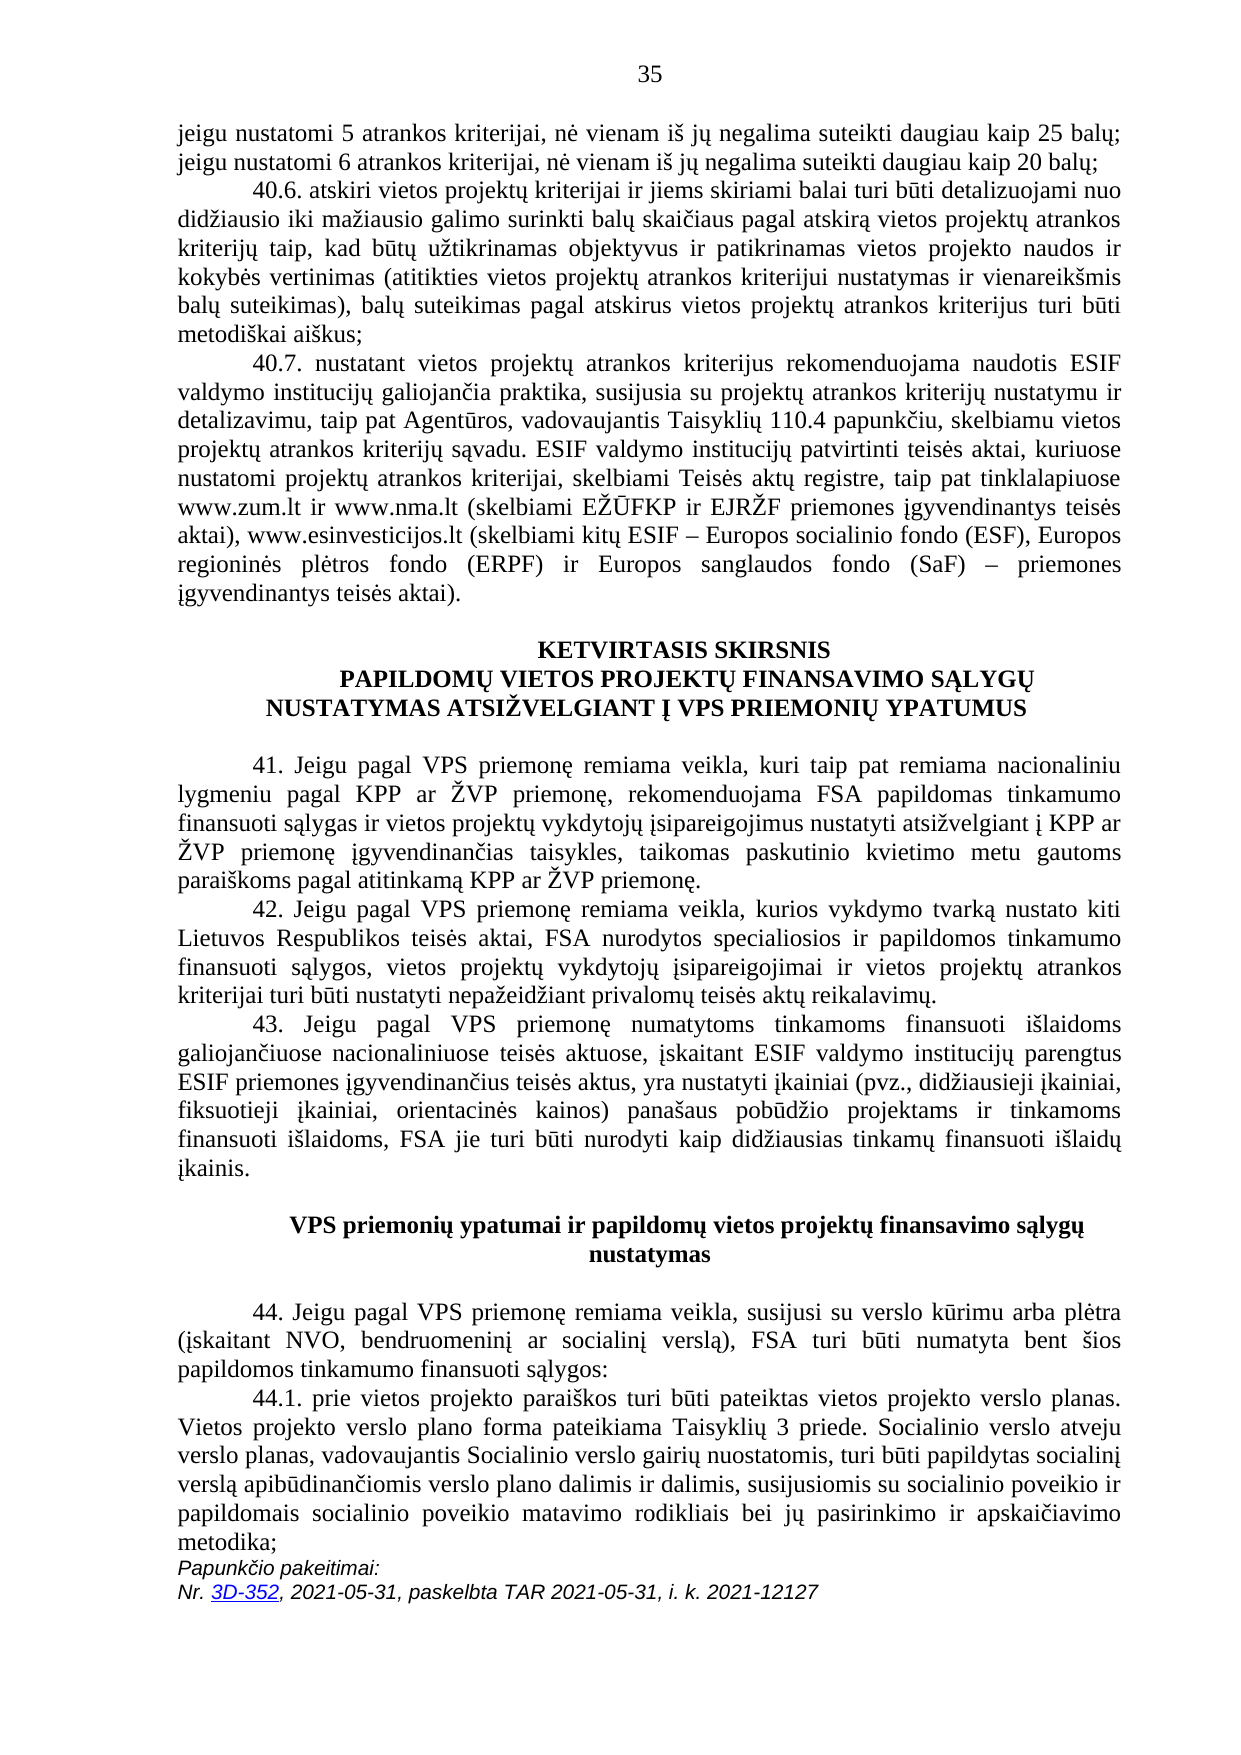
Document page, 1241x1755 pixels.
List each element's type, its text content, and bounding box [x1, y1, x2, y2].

text 40.6. atskiri vietos projektų kriterijai ir jiems skiriami balai turi būti detalizuojami nuo didžiausio iki mažiausio galimo surinkti balų skaičiaus pagal atskirą vietos projektų atrankos kriterijų taip, kad būtų užtikrinamas objektyvus ir patikrinamas vietos projekto naudos ir kokybės vertinimas (atitikties vietos projektų atrankos kriterijui nustatymas ir vienareikšmis balų suteikimas), balų suteikimas pagal atskirus vietos projektų atrankos kriterijus turi būti metodiškai aiškus; [177, 176, 1122, 348]
text KETVIRTASIS SKIRSNIS [177, 636, 1122, 664]
text jeigu nustatomi 5 atrankos kriterijai, nė vienam iš jų negalima suteikti daugiau kaip 25 balų; jeigu nustatomi 6 atrankos kriterijai, nė vienam iš jų negalima suteikti daugiau kaip 20 balų; [177, 118, 1122, 176]
text PAPILDOMŲ VIETOS PROJEKTŲ FINANSAVIMO SĄLYGŲ NUSTATYMAS ATSIŽVELGIANT Į VPS PRIEMONIŲ YPATUMUS [177, 664, 1122, 722]
text 43. Jeigu pagal VPS priemonę numatytoms tinkamoms finansuoti išlaidoms galiojančiuose nacionaliniuose teisės aktuose, įskaitant ESIF valdymo institucijų parengtus ESIF priemones įgyvendinančius teisės aktus, yra nustatyti įkainiai (pvz., didžiausieji įkainiai, fiksuotieji įkainiai, orientacinės kainos) panašaus pobūdžio projektams ir tinkamoms finansuoti išlaidoms, FSA jie turi būti nurodyti kaip didžiausias tinkamų finansuoti išlaidų įkainis. [177, 1009, 1122, 1182]
text 40.7. nustatant vietos projektų atrankos kriterijus rekomenduojama naudotis ESIF valdymo institucijų galiojančia praktika, susijusia su projektų atrankos kriterijų nustatymu ir detalizavimu, taip pat Agentūros, vadovaujantis Taisyklių 110.4 papunkčiu, skelbiamu vietos projektų atrankos kriterijų sąvadu. ESIF valdymo institucijų patvirtinti teisės aktai, kuriuose nustatomi projektų atrankos kriterijai, skelbiami Teisės aktų registre, taip pat tinklalapiuose www.zum.lt ir www.nma.lt (skelbiami EŽŪFKP ir EJRŽF priemones įgyvendinantys teisės aktai), www.esinvesticijos.lt (skelbiami kitų ESIF – Europos socialinio fondo (ESF), Europos regioninės plėtros fondo (ERPF) ir Europos sanglaudos fondo (SaF) – priemones įgyvendinantys teisės aktai). [177, 348, 1122, 607]
text Nr. 3D-352, 2021-05-31, paskelbta TAR 2021-05-31, i. k. 2021-12127 [177, 1579, 1122, 1603]
text 42. Jeigu pagal VPS priemonę remiama veikla, kurios vykdymo tvarką nustato kiti Lietuvos Respublikos teisės aktai, FSA nurodytos specialiosios ir papildomos tinkamumo finansuoti sąlygos, vietos projektų vykdytojų įsipareigojimai ir vietos projektų atrankos kriterijai turi būti nustatyti nepažeidžiant privalomų teisės aktų reikalavimų. [177, 894, 1122, 1009]
text 44. Jeigu pagal VPS priemonę remiama veikla, susijusi su verslo kūrimu arba plėtra (įskaitant NVO, bendruomeninį ar socialinį verslą), FSA turi būti numatyta bent šios papildomos tinkamumo finansuoti sąlygos: [177, 1297, 1122, 1383]
text Papunkčio pakeitimai: [177, 1556, 1122, 1579]
text 41. Jeigu pagal VPS priemonę remiama veikla, kuri taip pat remiama nacionaliniu lygmeniu pagal KPP ar ŽVP priemonę, rekomenduojama FSA papildomas tinkamumo finansuoti sąlygas ir vietos projektų vykdytojų įsipareigojimus nustatyti atsižvelgiant į KPP ar ŽVP priemonę įgyvendinančias taisykles, taikomas paskutinio kvietimo metu gautoms paraiškoms pagal atitinkamą KPP ar ŽVP priemonę. [177, 751, 1122, 894]
text VPS priemonių ypatumai ir papildomų vietos projektų finansavimo sąlygų nustatymas [177, 1211, 1122, 1268]
text 44.1. prie vietos projekto paraiškos turi būti pateiktas vietos projekto verslo planas. Vietos projekto verslo plano forma pateikiama Taisyklių 3 priede. Socialinio verslo atveju verslo planas, vadovaujantis Socialinio verslo gairių nuostatomis, turi būti papildytas socialinį verslą apibūdinančiomis verslo plano dalimis ir dalimis, susijusiomis su socialinio poveikio ir papildomais socialinio poveikio matavimo rodikliais bei jų pasirinkimo ir apskaičiavimo metodika; [177, 1383, 1122, 1556]
